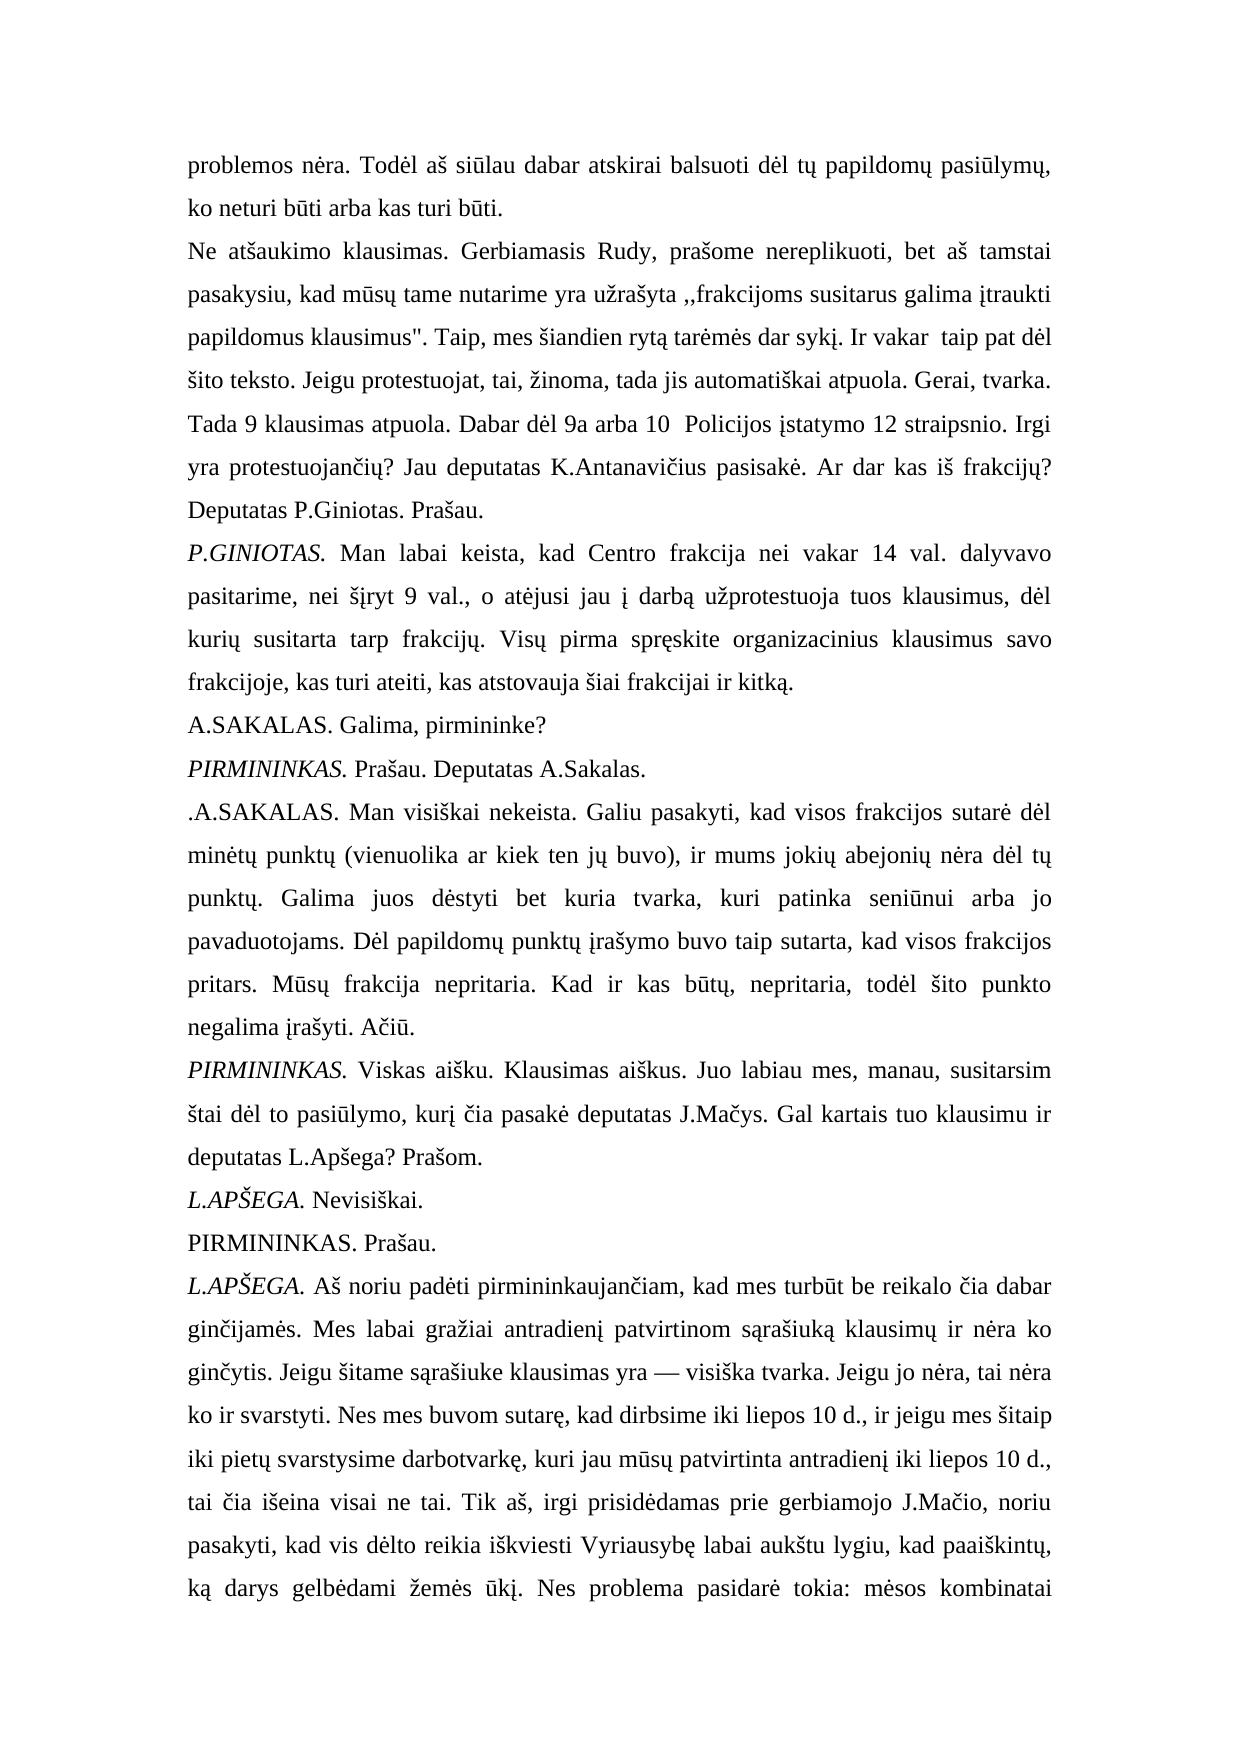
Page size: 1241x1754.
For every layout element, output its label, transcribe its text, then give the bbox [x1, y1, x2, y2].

text PIRMININKAS. Prašau. Deputatas A.Sakalas. [187, 754, 1053, 782]
text PIRMININKAS. Prašau. [187, 1228, 1053, 1257]
text PIRMININKAS. Viskas aišku. Klausimas aiškus. Juo labiau mes, manau, susitarsim štai dėl to pasiūlymo, kurį čia pasakė deputatas J.Mačys. Gal kartais tuo klausimu ir deputatas L.Apšega? Prašom. [187, 1056, 1053, 1171]
text problemos nėra. Todėl aš siūlau dabar atskirai balsuoti dėl tų papildomų pasiūlymų, ko neturi būti arba kas turi būti. [187, 150, 1053, 222]
text A.SAKALAS. Galima, pirmininke? [187, 711, 1053, 739]
text Ne atšaukimo klausimas. Gerbiamasis Rudy, prašome nereplikuoti, bet aš tamstai pasakysiu, kad mūsų tame nutarime yra užrašyta ,,frakcijoms susitarus galima įtraukti papildomus klausimus". Taip, mes šiandien rytą tarėmės dar sykį. Ir vakar taip pat dėl šito teksto. Jeigu protestuojat, tai, žinoma, tada jis automatiškai atpuola. Gerai, tvarka. Tada 9 klausimas atpuola. Dabar dėl 9a arba 10 Policijos įstatymo 12 straipsnio. Irgi yra protestuojančių? Jau deputatas K.Antanavičius pasisakė. Ar dar kas iš frakcijų? Deputatas P.Giniotas. Prašau. [187, 236, 1053, 524]
text L.APŠEGA. Aš noriu padėti pirmininkaujančiam, kad mes turbūt be reikalo čia dabar ginčijamės. Mes labai gražiai antradienį patvirtinom sąrašiuką klausimų ir nėra ko ginčytis. Jeigu šitame sąrašiuke klausimas yra — visiška tvarka. Jeigu jo nėra, tai nėra ko ir svarstyti. Nes mes buvom sutarę, kad dirbsime iki liepos 10 d., ir jeigu mes šitaip iki pietų svarstysime darbotvarkę, kuri jau mūsų patvirtinta antradienį iki liepos 10 d., tai čia išeina visai ne tai. Tik aš, irgi prisidėdamas prie gerbiamojo J.Mačio, noriu pasakyti, kad vis dėlto reikia iškviesti Vyriausybę labai aukštu lygiu, kad paaiškintų, ką darys gelbėdami žemės ūkį. Nes problema pasidarė tokia: mėsos kombinatai [187, 1271, 1053, 1602]
text L.APŠEGA. Nevisiškai. [187, 1185, 1053, 1214]
text P.GINIOTAS. Man labai keista, kad Centro frakcija nei vakar 14 val. dalyvavo pasitarime, nei šįryt 9 val., o atėjusi jau į darbą užprotestuoja tuos klausimus, dėl kurių susitarta tarp frakcijų. Visų pirma spręskite organizacinius klausimus savo frakcijoje, kas turi ateiti, kas atstovauja šiai frakcijai ir kitką. [187, 538, 1053, 696]
text .A.SAKALAS. Man visiškai nekeista. Galiu pasakyti, kad visos frakcijos sutarė dėl minėtų punktų (vienuolika ar kiek ten jų buvo), ir mums jokių abejonių nėra dėl tų punktų. Galima juos dėstyti bet kuria tvarka, kuri patinka seniūnui arba jo pavaduotojams. Dėl papildomų punktų įrašymo buvo taip sutarta, kad visos frakcijos pritars. Mūsų frakcija nepritaria. Kad ir kas būtų, nepritaria, todėl šito punkto negalima įrašyti. Ačiū. [187, 797, 1053, 1041]
